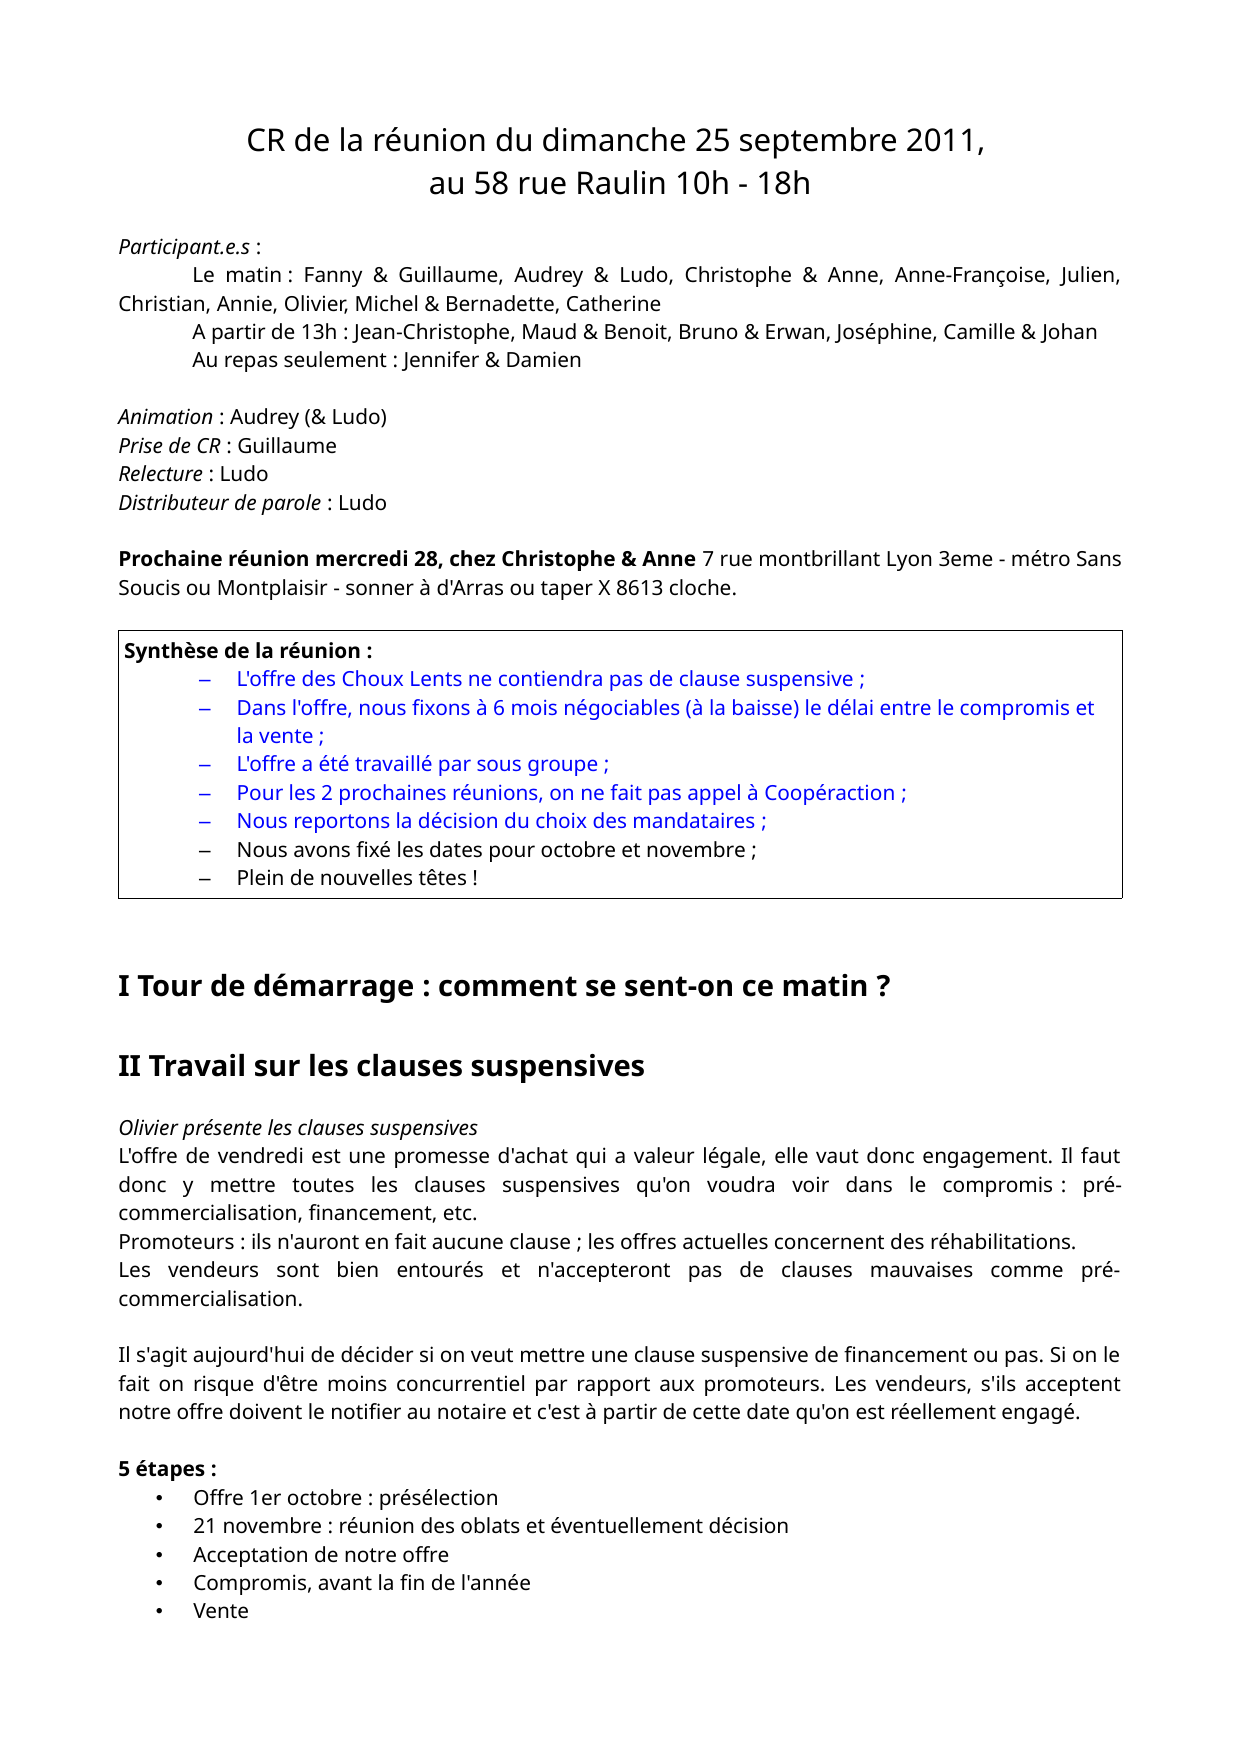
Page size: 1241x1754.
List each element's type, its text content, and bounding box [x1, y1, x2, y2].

list Compromis, avant la fin de l'année [156, 1568, 1122, 1597]
text A partir de 13h : Jean-Christophe, Maud & Benoit, Bruno & Erwan, Joséphine, Camille & Johan [118, 317, 1122, 346]
text Prise de CR : Guillaume [118, 431, 1122, 459]
text Animation : Audrey (& Ludo) [118, 402, 1122, 431]
text Promoteurs : ils n'auront en fait aucune clause ; les offres actuelles concernent des réhabilitations. [118, 1227, 1122, 1255]
text Il s'agit aujourd'hui de décider si on veut mettre une clause suspensive de financement ou pas. Si on le fait on risque d'être moins concurrentiel par rapport aux promoteurs. Les vendeurs, s'ils acceptent notre offre doivent le notifier au notaire et c'est à partir de cette date qu'on est réellement engagé. [118, 1341, 1122, 1426]
text Le matin : Fanny & Guillaume, Audrey & Ludo, Christophe & Anne, Anne-Françoise, Julien, Christian, Annie, Olivier, Michel & Bernadette, Catherine [118, 260, 1122, 317]
text Relecture : Ludo [118, 459, 1122, 488]
text Au repas seulement : Jennifer & Damien [118, 346, 1122, 374]
text CR de la réunion du dimanche 25 septembre 2011, [118, 118, 1122, 161]
text L'offre de vendredi est une promesse d'achat qui a valeur légale, elle vaut donc engagement. Il faut donc y mettre toutes les clauses suspensives qu'on voudra voir dans le compromis : pré-commercialisation, financement, etc. [118, 1142, 1122, 1227]
text Distributeur de parole : Ludo [118, 488, 1122, 516]
text Olivier présente les clauses suspensives [118, 1113, 1122, 1142]
text II Travail sur les clauses suspensives [118, 1045, 1122, 1085]
text I Tour de démarrage : comment se sent-on ce matin ? [118, 966, 1122, 1005]
text 5 étapes : [118, 1454, 1122, 1483]
list Acceptation de notre offre [156, 1540, 1122, 1568]
text au 58 rue Raulin 10h - 18h [118, 161, 1122, 203]
list Offre 1er octobre : présélection [156, 1483, 1122, 1511]
table_header Synthèse de la réunion : L'offre des Choux Lents ne contiendra pas de clause suspensive ; Dans l'offre, nous fixons à 6 mois négociables (à la baisse) le délai entre le compromis et la vente ; L'offre a été travaillé par sous groupe ; Pour les 2 prochaines réunions, on ne fait pas appel à Coopéraction ; Nous reportons la décision du choix des mandataires ; Nous avons fixé les dates pour octobre et novembre ; Plein de nouvelles têtes ! [119, 631, 1122, 897]
text Prochaine réunion mercredi 28, chez Christophe & Anne 7 rue montbrillant Lyon 3eme - métro Sans Soucis ou Montplaisir - sonner à d'Arras ou taper X 8613 cloche. [118, 544, 1122, 601]
text Les vendeurs sont bien entourés et n'accepteront pas de clauses mauvaises comme pré-commercialisation. [118, 1255, 1122, 1312]
list 21 novembre : réunion des oblats et éventuellement décision [156, 1511, 1122, 1540]
list Vente [156, 1597, 1122, 1625]
text Participant.e.s : [118, 232, 1122, 260]
